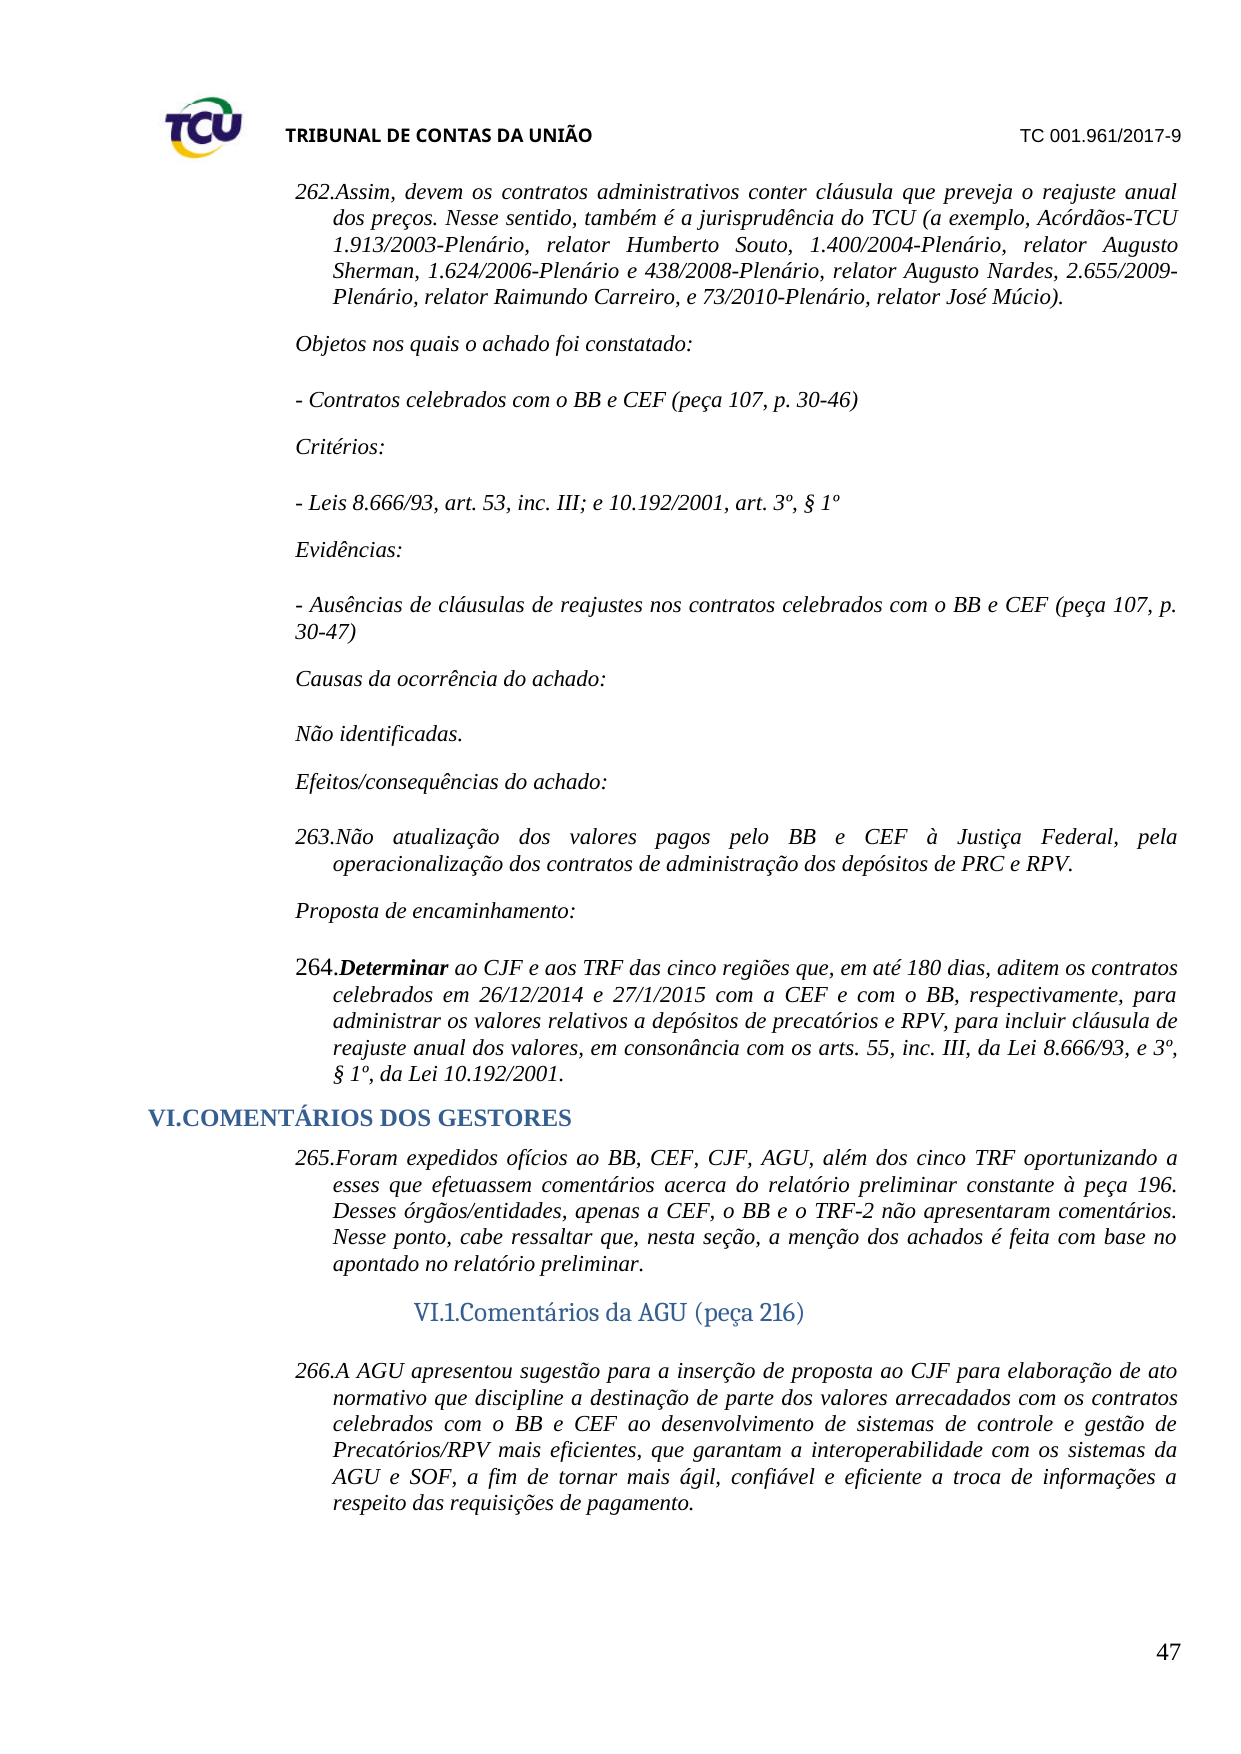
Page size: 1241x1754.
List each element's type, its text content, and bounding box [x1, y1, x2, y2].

subtitle COMENTÁRIOS DOS GESTORES [148, 1103, 1181, 1132]
list Determinar ao CJF e aos TRF das cinco regiões que, em até 180 dias, aditem os contratos celebrados em 26/12/2014 e 27/1/2015 com a CEF e com o BB, respectivamente, para administrar os valores relativos a depósitos de precatórios e RPV, para incluir cláusula de reajuste anual dos valores, em consonância com os arts. 55, inc. III, da Lei 8.666/93, e 3º, § 1º, da Lei 10.192/2001. [295, 952, 1181, 1086]
text - Ausências de cláusulas de reajustes nos contratos celebrados com o BB e CEF (peça 107, p. 30-47) [295, 591, 1181, 644]
list Foram expedidos ofícios ao BB, CEF, CJF, AGU, além dos cinco TRF oportunizando a esses que efetuassem comentários acerca do relatório preliminar constante à peça 196. Desses órgãos/entidades, apenas a CEF, o BB e o TRF-2 não apresentaram comentários. Nesse ponto, cabe ressaltar que, nesta seção, a menção dos achados é feita com base no apontado no relatório preliminar. [295, 1144, 1181, 1276]
subtitle Objetos nos quais o achado foi constatado: [295, 331, 1181, 357]
subtitle Causas da ocorrência do achado: [295, 665, 1181, 691]
subtitle Efeitos/consequências do achado: [295, 768, 1181, 794]
text - Contratos celebrados com o BB e CEF (peça 107, p. 30-46) [295, 386, 1181, 412]
text - Leis 8.666/93, art. 53, inc. III; e 10.192/2001, art. 3º, § 1º [295, 489, 1181, 515]
list A AGU apresentou sugestão para a inserção de proposta ao CJF para elaboração de ato normativo que discipline a destinação de parte dos valores arrecadados com os contratos celebrados com o BB e CEF ao desenvolvimento de sistemas de controle e gestão de Precatórios/RPV mais eficientes, que garantam a interoperabilidade com os sistemas da AGU e SOF, a fim de tornar mais ágil, confiável e eficiente a troca de informações a respeito das requisições de pagamento. [295, 1357, 1181, 1515]
subtitle Proposta de encaminhamento: [295, 897, 1181, 923]
subtitle Evidências: [295, 536, 1181, 562]
list Assim, devem os contratos administrativos conter cláusula que preveja o reajuste anual dos preços. Nesse sentido, também é a jurisprudência do TCU (a exemplo, Acórdãos-TCU 1.913/2003-Plenário, relator Humberto Souto, 1.400/2004-Plenário, relator Augusto Sherman, 1.624/2006-Plenário e 438/2008-Plenário, relator Augusto Nardes, 2.655/2009-Plenário, relator Raimundo Carreiro, e 73/2010-Plenário, relator José Múcio). [295, 178, 1181, 310]
list Não atualização dos valores pagos pelo BB e CEF à Justiça Federal, pela operacionalização dos contratos de administração dos depósitos de PRC e RPV. [295, 823, 1181, 876]
text Não identificadas. [295, 721, 1181, 747]
subtitle Comentários da AGU (peça 216) [148, 1297, 1181, 1328]
subtitle Critérios: [295, 433, 1181, 459]
